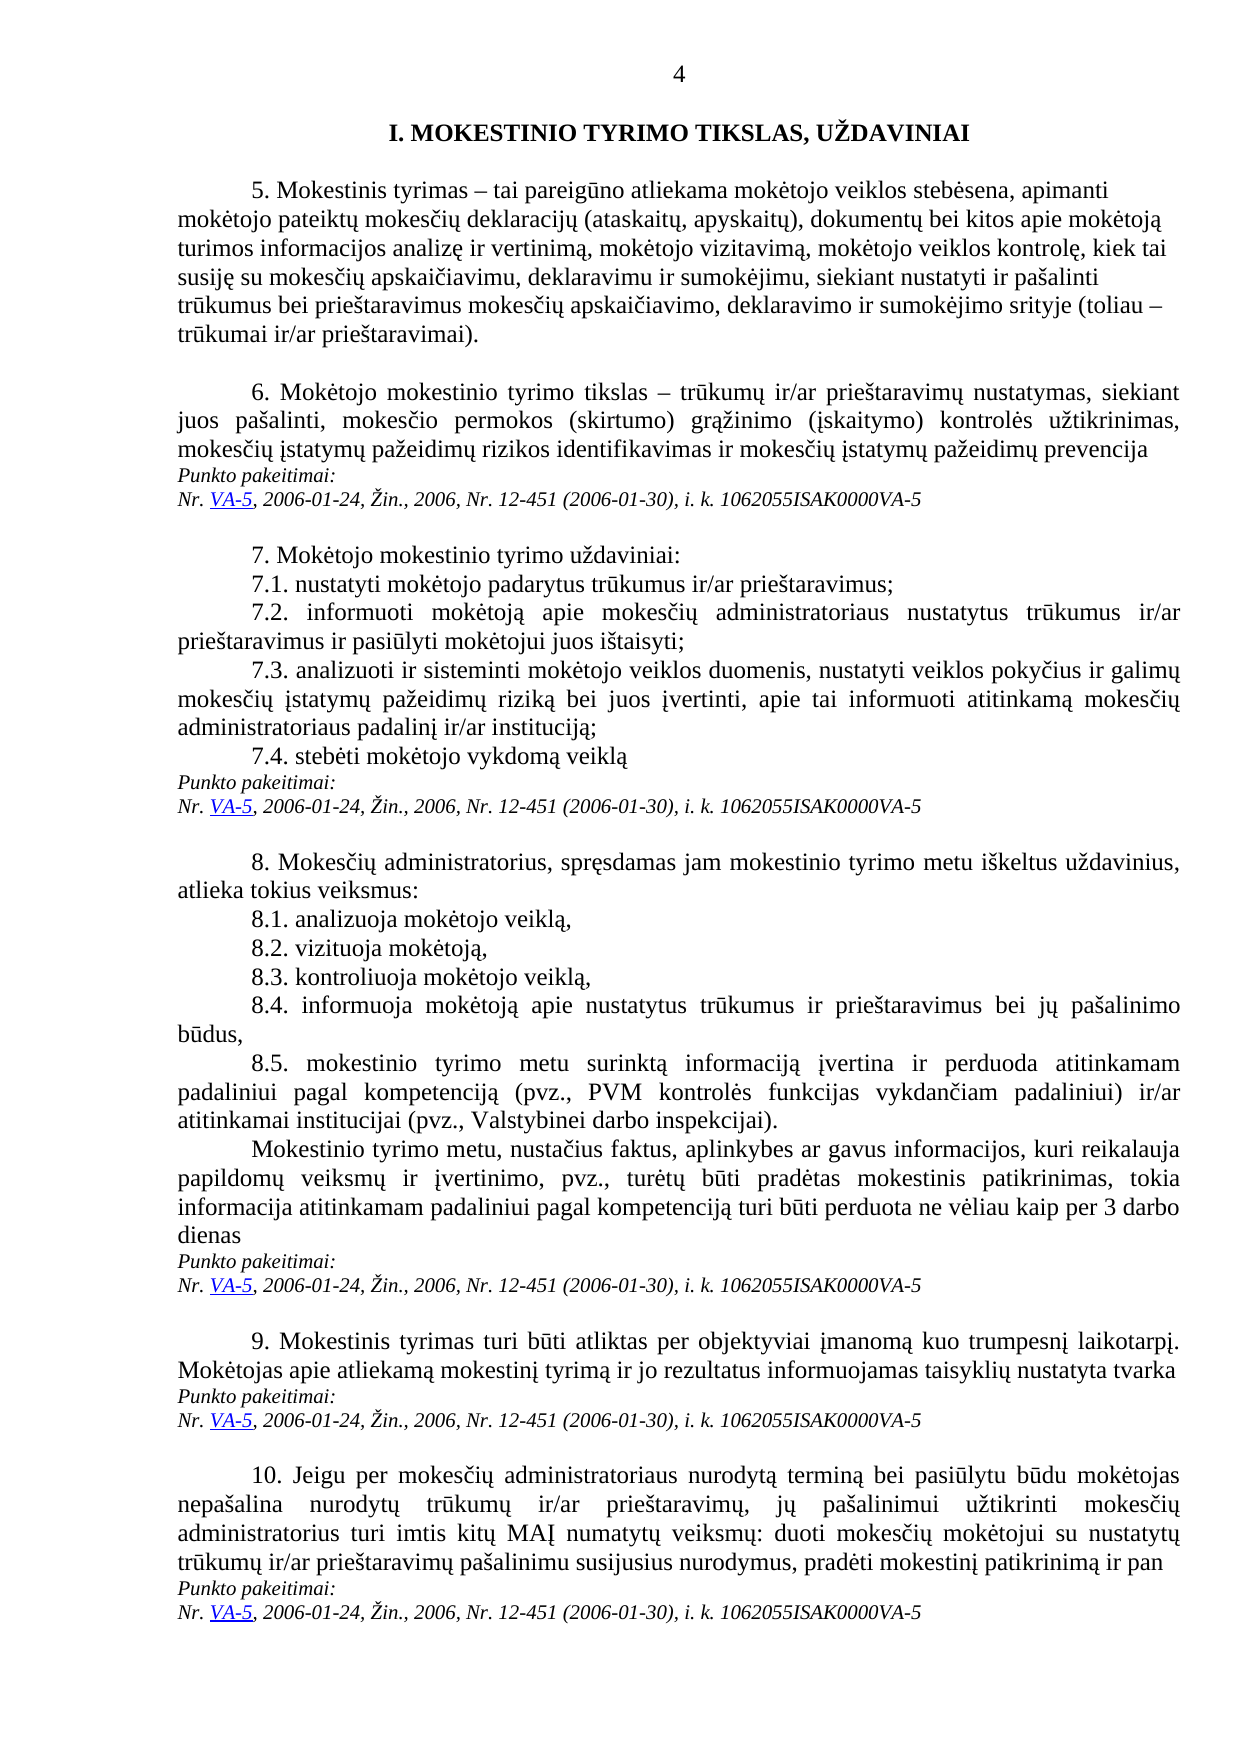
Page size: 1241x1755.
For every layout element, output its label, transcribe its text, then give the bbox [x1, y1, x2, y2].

text 8.4. informuoja mokėtoją apie nustatytus trūkumus ir prieštaravimus bei jų pašalinimo būdus, [177, 991, 1181, 1048]
text Nr. VA-5, 2006-01-24, Žin., 2006, Nr. 12-451 (2006-01-30), i. k. 1062055ISAK0000VA-5 [177, 1600, 1181, 1624]
text 7.3. analizuoti ir sisteminti mokėtojo veiklos duomenis, nustatyti veiklos pokyčius ir galimų mokesčių įstatymų pažeidimų riziką bei juos įvertinti, apie tai informuoti atitinkamą mokesčių administratoriaus padalinį ir/ar instituciją; [177, 655, 1181, 741]
text 7.2. informuoti mokėtoją apie mokesčių administratoriaus nustatytus trūkumus ir/ar prieštaravimus ir pasiūlyti mokėtojui juos ištaisyti; [177, 597, 1181, 655]
text Punkto pakeitimai: [177, 1249, 1181, 1273]
text 7.4. stebėti mokėtojo vykdomą veiklą [177, 741, 1181, 770]
text 9. Mokestinis tyrimas turi būti atliktas per objektyviai įmanomą kuo trumpesnį laikotarpį. Mokėtojas apie atliekamą mokestinį tyrimą ir jo rezultatus informuojamas taisyklių nustatyta tvarka [177, 1326, 1181, 1384]
text Nr. VA-5, 2006-01-24, Žin., 2006, Nr. 12-451 (2006-01-30), i. k. 1062055ISAK0000VA-5 [177, 1408, 1181, 1432]
text Punkto pakeitimai: [177, 463, 1181, 487]
text 7.1. nustatyti mokėtojo padarytus trūkumus ir/ar prieštaravimus; [177, 569, 1181, 597]
text 7. Mokėtojo mokestinio tyrimo uždaviniai: [177, 540, 1181, 569]
text 8. Mokesčių administratorius, spręsdamas jam mokestinio tyrimo metu iškeltus uždavinius, atlieka tokius veiksmus: [177, 847, 1181, 904]
text Nr. VA-5, 2006-01-24, Žin., 2006, Nr. 12-451 (2006-01-30), i. k. 1062055ISAK0000VA-5 [177, 1273, 1181, 1297]
text 8.1. analizuoja mokėtojo veiklą, [177, 904, 1181, 933]
text Nr. VA-5, 2006-01-24, Žin., 2006, Nr. 12-451 (2006-01-30), i. k. 1062055ISAK0000VA-5 [177, 487, 1181, 511]
text 8.2. vizituoja mokėtoją, [177, 933, 1181, 962]
text 8.5. mokestinio tyrimo metu surinktą informaciją įvertina ir perduoda atitinkamam padaliniui pagal kompetenciją (pvz., PVM kontrolės funkcijas vykdančiam padaliniui) ir/ar atitinkamai institucijai (pvz., Valstybinei darbo inspekcijai). [177, 1048, 1181, 1134]
text 8.3. kontroliuoja mokėtojo veiklą, [177, 962, 1181, 991]
text Punkto pakeitimai: [177, 770, 1181, 794]
text 6. Mokėtojo mokestinio tyrimo tikslas – trūkumų ir/ar prieštaravimų nustatymas, siekiant juos pašalinti, mokesčio permokos (skirtumo) grąžinimo (įskaitymo) kontrolės užtikrinimas, mokesčių įstatymų pažeidimų rizikos identifikavimas ir mokesčių įstatymų pažeidimų prevencija [177, 377, 1181, 463]
text Punkto pakeitimai: [177, 1384, 1181, 1408]
text I. MOKESTINIO TYRIMO TIKSLAS, UŽDAVINIAI [177, 118, 1181, 147]
text Mokestinio tyrimo metu, nustačius faktus, aplinkybes ar gavus informacijos, kuri reikalauja papildomų veiksmų ir įvertinimo, pvz., turėtų būti pradėtas mokestinis patikrinimas, tokia informacija atitinkamam padaliniui pagal kompetenciją turi būti perduota ne vėliau kaip per 3 darbo dienas [177, 1134, 1181, 1249]
text 5. Mokestinis tyrimas – tai pareigūno atliekama mokėtojo veiklos stebėsena, apimanti mokėtojo pateiktų mokesčių deklaracijų (ataskaitų, apyskaitų), dokumentų bei kitos apie mokėtoją turimos informacijos analizę ir vertinimą, mokėtojo vizitavimą, mokėtojo veiklos kontrolę, kiek tai susiję su mokesčių apskaičiavimu, deklaravimu ir sumokėjimu, siekiant nustatyti ir pašalinti trūkumus bei prieštaravimus mokesčių apskaičiavimo, deklaravimo ir sumokėjimo srityje (toliau – trūkumai ir/ar prieštaravimai). [177, 176, 1181, 348]
text Nr. VA-5, 2006-01-24, Žin., 2006, Nr. 12-451 (2006-01-30), i. k. 1062055ISAK0000VA-5 [177, 794, 1181, 818]
text 10. Jeigu per mokesčių administratoriaus nurodytą terminą bei pasiūlytu būdu mokėtojas nepašalina nurodytų trūkumų ir/ar prieštaravimų, jų pašalinimui užtikrinti mokesčių administratorius turi imtis kitų MAĮ numatytų veiksmų: duoti mokesčių mokėtojui su nustatytų trūkumų ir/ar prieštaravimų pašalinimu susijusius nurodymus, pradėti mokestinį patikrinimą ir pan [177, 1461, 1181, 1576]
text Punkto pakeitimai: [177, 1576, 1181, 1600]
